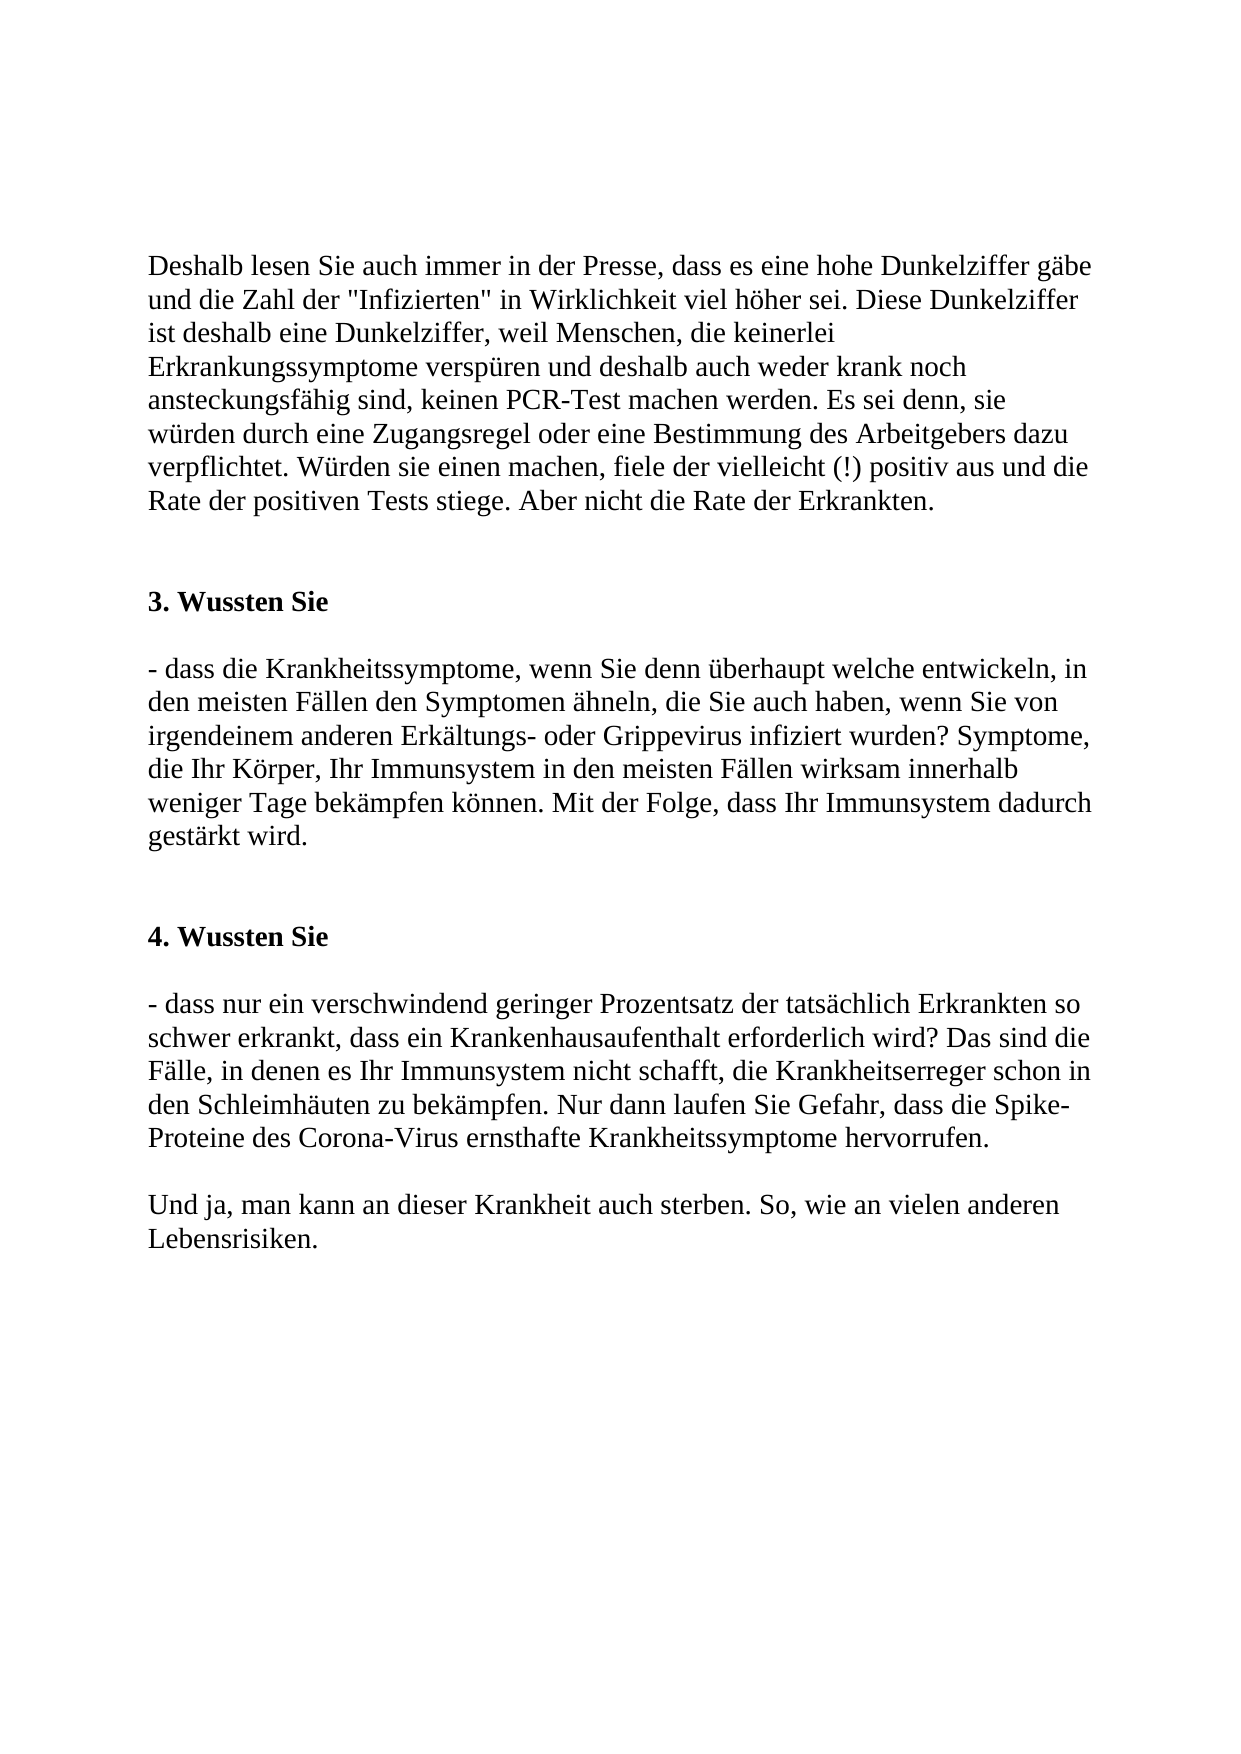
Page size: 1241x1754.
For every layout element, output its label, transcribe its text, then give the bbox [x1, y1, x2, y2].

text die Ihr Körper, Ihr Immunsystem in den meisten Fällen wirksam innerhalb [148, 751, 1093, 785]
text irgendeinem anderen Erkältungs- oder Grippevirus infiziert wurden? Symptome, [148, 718, 1093, 751]
text 3. Wussten Sie [148, 584, 1093, 617]
text Rate der positiven Tests stiege. Aber nicht die Rate der Erkrankten. [148, 483, 1093, 517]
text würden durch eine Zugangsregel oder eine Bestimmung des Arbeitgebers dazu [148, 416, 1093, 449]
text weniger Tage bekämpfen können. Mit der Folge, dass Ihr Immunsystem dadurch [148, 785, 1093, 818]
text ist deshalb eine Dunkelziffer, weil Menschen, die keinerlei [148, 315, 1093, 349]
text 4. Wussten Sie [148, 919, 1093, 953]
text den meisten Fällen den Symptomen ähneln, die Sie auch haben, wenn Sie von [148, 684, 1093, 718]
text schwer erkrankt, dass ein Krankenhausaufenthalt erforderlich wird? Das sind die [148, 1020, 1093, 1053]
text verpflichtet. Würden sie einen machen, fiele der vielleicht (!) positiv aus und die [148, 449, 1093, 483]
text Und ja, man kann an dieser Krankheit auch sterben. So, wie an vielen anderen [148, 1187, 1093, 1221]
text Deshalb lesen Sie auch immer in der Presse, dass es eine hohe Dunkelziffer gäbe [148, 248, 1093, 282]
text Lebensrisiken. [148, 1221, 1093, 1254]
text Fälle, in denen es Ihr Immunsystem nicht schafft, die Krankheitserreger schon in [148, 1053, 1093, 1087]
text ansteckungsfähig sind, keinen PCR-Test machen werden. Es sei denn, sie [148, 382, 1093, 416]
text Erkrankungssymptome verspüren und deshalb auch weder krank noch [148, 349, 1093, 382]
text - dass nur ein verschwindend geringer Prozentsatz der tatsächlich Erkrankten so [148, 986, 1093, 1020]
text gestärkt wird. [148, 818, 1093, 852]
text den Schleimhäuten zu bekämpfen. Nur dann laufen Sie Gefahr, dass die Spike- [148, 1087, 1093, 1120]
text Proteine des Corona-Virus ernsthafte Krankheitssymptome hervorrufen. [148, 1120, 1093, 1154]
text - dass die Krankheitssymptome, wenn Sie denn überhaupt welche entwickeln, in [148, 651, 1093, 684]
text und die Zahl der "Infizierten" in Wirklichkeit viel höher sei. Diese Dunkelziffer [148, 282, 1093, 315]
